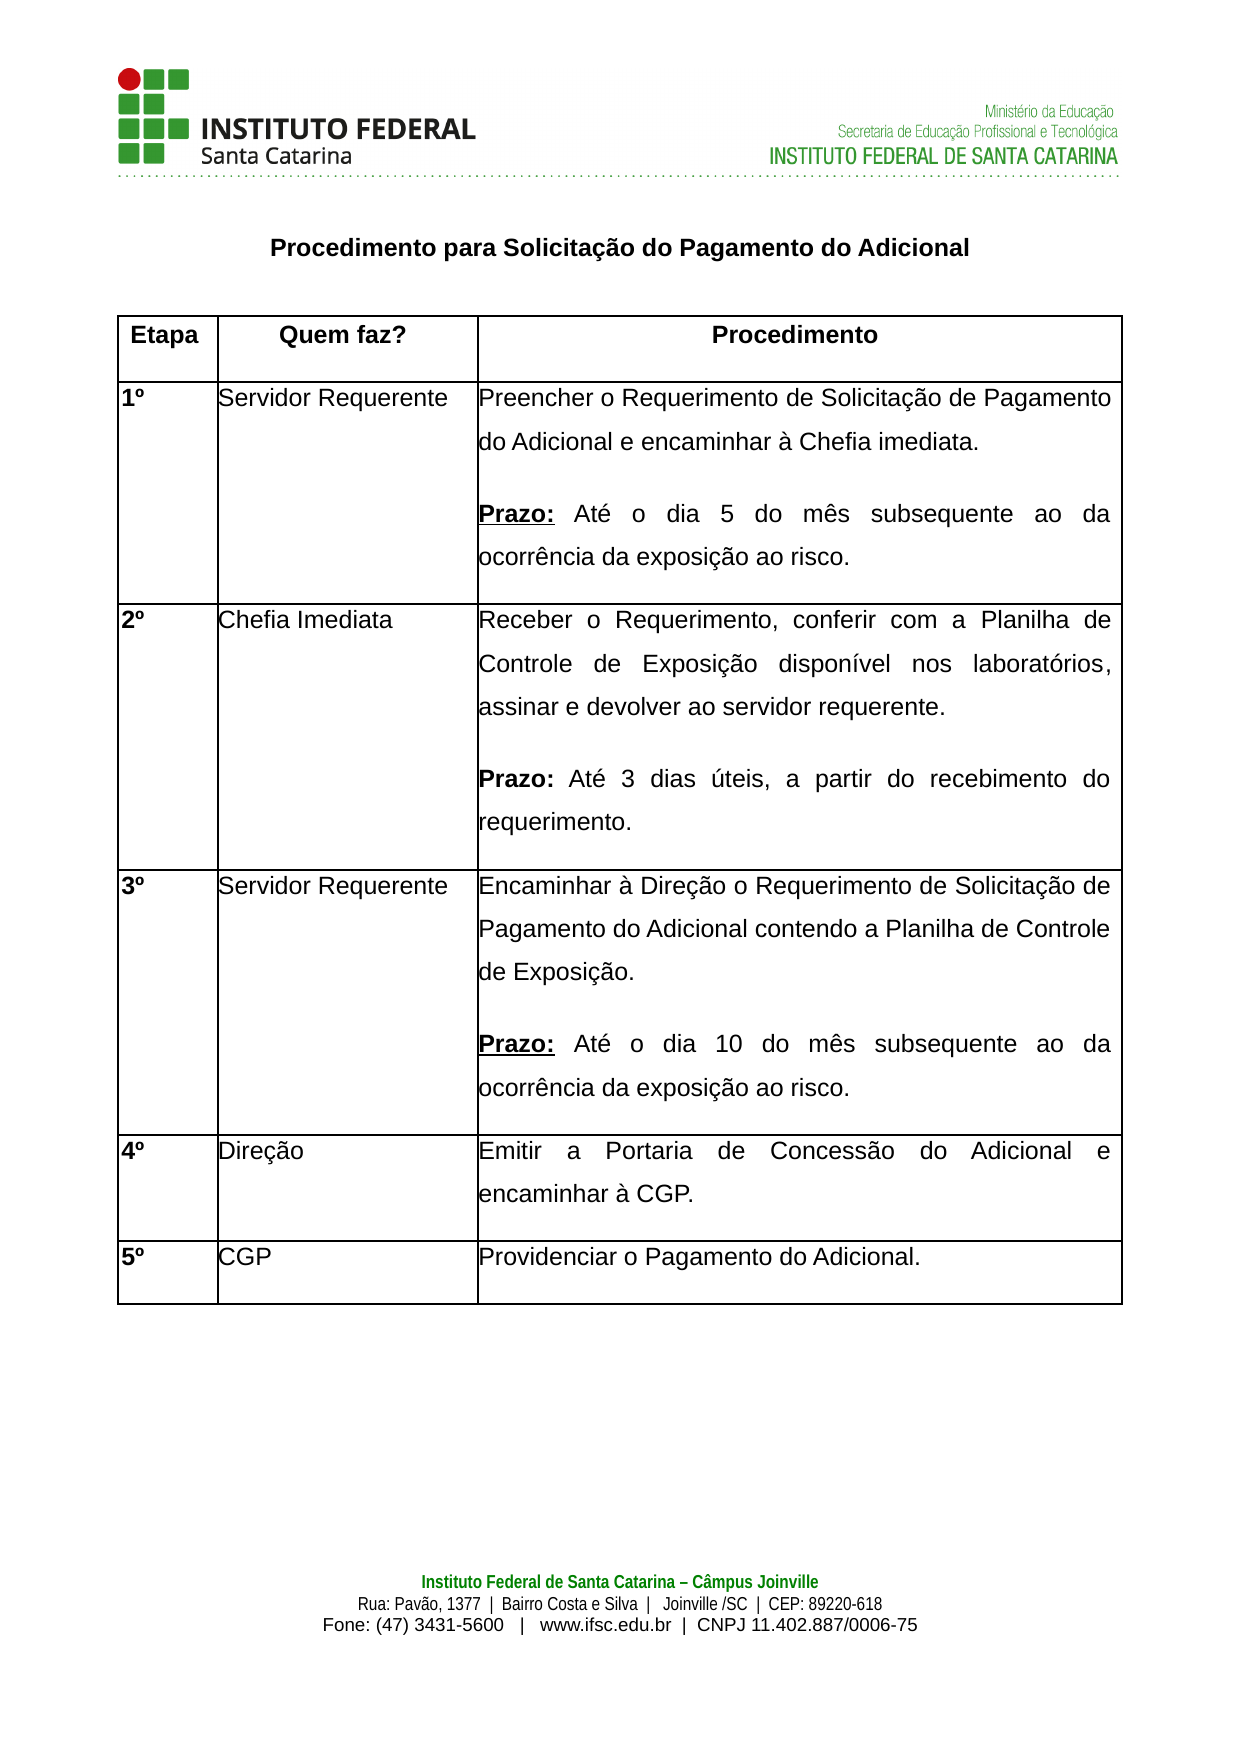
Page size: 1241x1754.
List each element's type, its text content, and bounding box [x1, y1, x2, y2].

picture [118, 68, 1123, 177]
table_cell 1º [119, 383, 217, 603]
table_cell Direção [219, 1136, 477, 1240]
table_cell Receber o Requerimento, conferir com a Planilha de Controle de Exposição disponível nos laboratórios, assinar e devolver ao servidor requerente. Prazo: Até 3 dias úteis, a partir do recebimento do requerimento. [479, 605, 1121, 868]
table_header Etapa [119, 317, 217, 381]
text Procedimento para Solicitação do Pagamento do Adicional [118, 233, 1122, 261]
table_cell Chefia Imediata [219, 605, 477, 868]
table_cell Servidor Requerente [219, 383, 477, 603]
table_header Procedimento [479, 317, 1121, 381]
table_cell Encaminhar à Direção o Requerimento de Solicitação de Pagamento do Adicional contendo a Planilha de Controle de Exposição. Prazo: Até o dia 10 do mês subsequente ao da ocorrência da exposição ao risco. [479, 871, 1121, 1134]
table_cell CGP [219, 1242, 477, 1303]
table_cell Providenciar o Pagamento do Adicional. [479, 1242, 1121, 1303]
table_cell 4º [119, 1136, 217, 1240]
table_cell Preencher o Requerimento de Solicitação de Pagamento do Adicional e encaminhar à Chefia imediata. Prazo: Até o dia 5 do mês subsequente ao da ocorrência da exposição ao risco. [479, 383, 1121, 603]
table_cell 5º [119, 1242, 217, 1303]
table_cell Servidor Requerente [219, 871, 477, 1134]
table_header Quem faz? [219, 317, 477, 381]
table_cell 3º [119, 871, 217, 1134]
table_cell 2º [119, 605, 217, 868]
table_cell Emitir a Portaria de Concessão do Adicional e encaminhar à CGP. [479, 1136, 1121, 1240]
